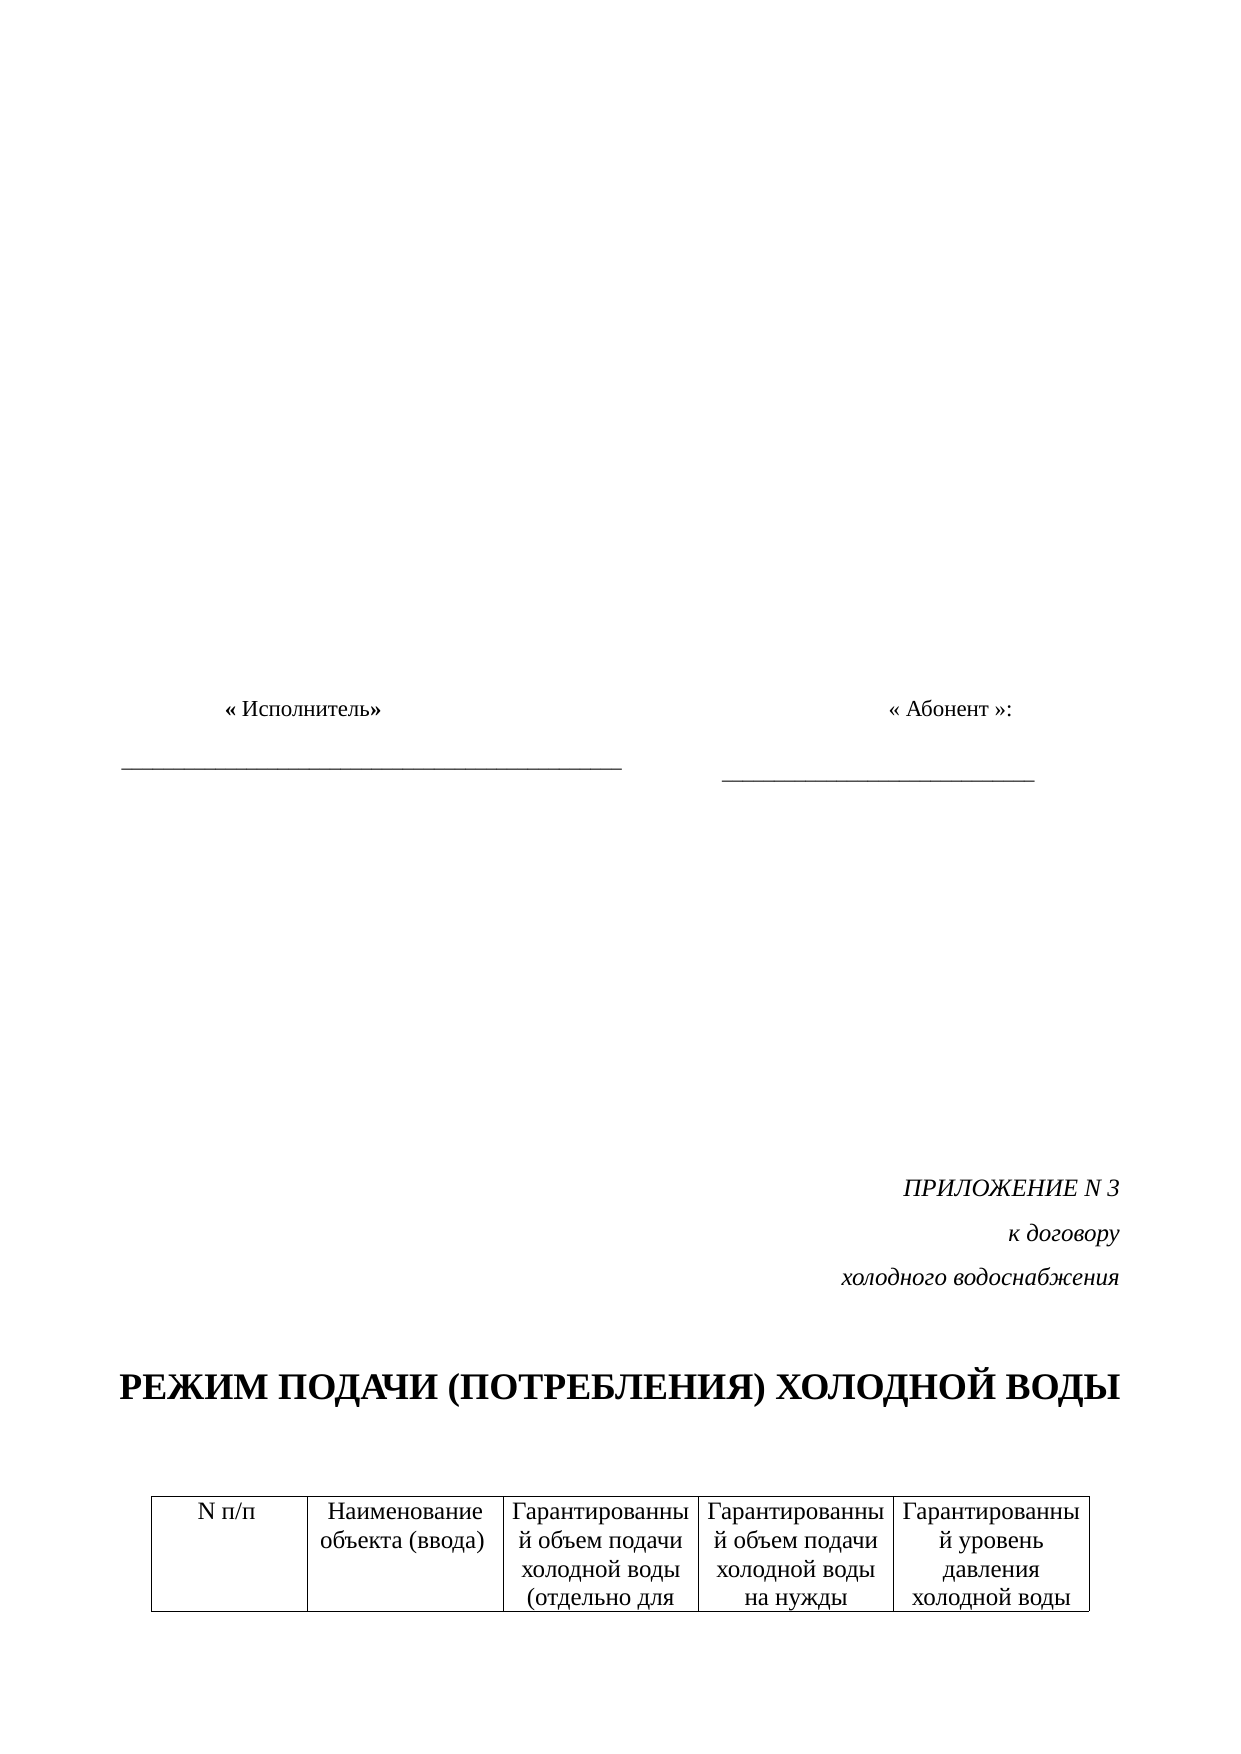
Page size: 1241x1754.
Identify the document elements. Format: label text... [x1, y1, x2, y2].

text к договору [118, 1218, 1122, 1247]
table_header Гарантированный объем подачи холодной воды (отдельно для [504, 1497, 698, 1611]
table_header « Исполнитель» ________________________________________________ [120, 695, 641, 863]
table_header N п/п [152, 1497, 307, 1611]
table_header Гарантированный объем подачи холодной воды на нужды [699, 1497, 893, 1611]
table_header Гарантированный уровень давления холодной воды [894, 1497, 1089, 1611]
table_header Наименование объекта (ввода) [308, 1497, 503, 1611]
text холодного водоснабжения [118, 1262, 1122, 1291]
text ПРИЛОЖЕНИЕ N 3 [118, 1173, 1122, 1202]
text РЕЖИМ ПОДАЧИ (ПОТРЕБЛЕНИЯ) ХОЛОДНОЙ ВОДЫ [118, 1364, 1122, 1407]
table_header « Абонент »: ______________________________ [641, 695, 1120, 863]
